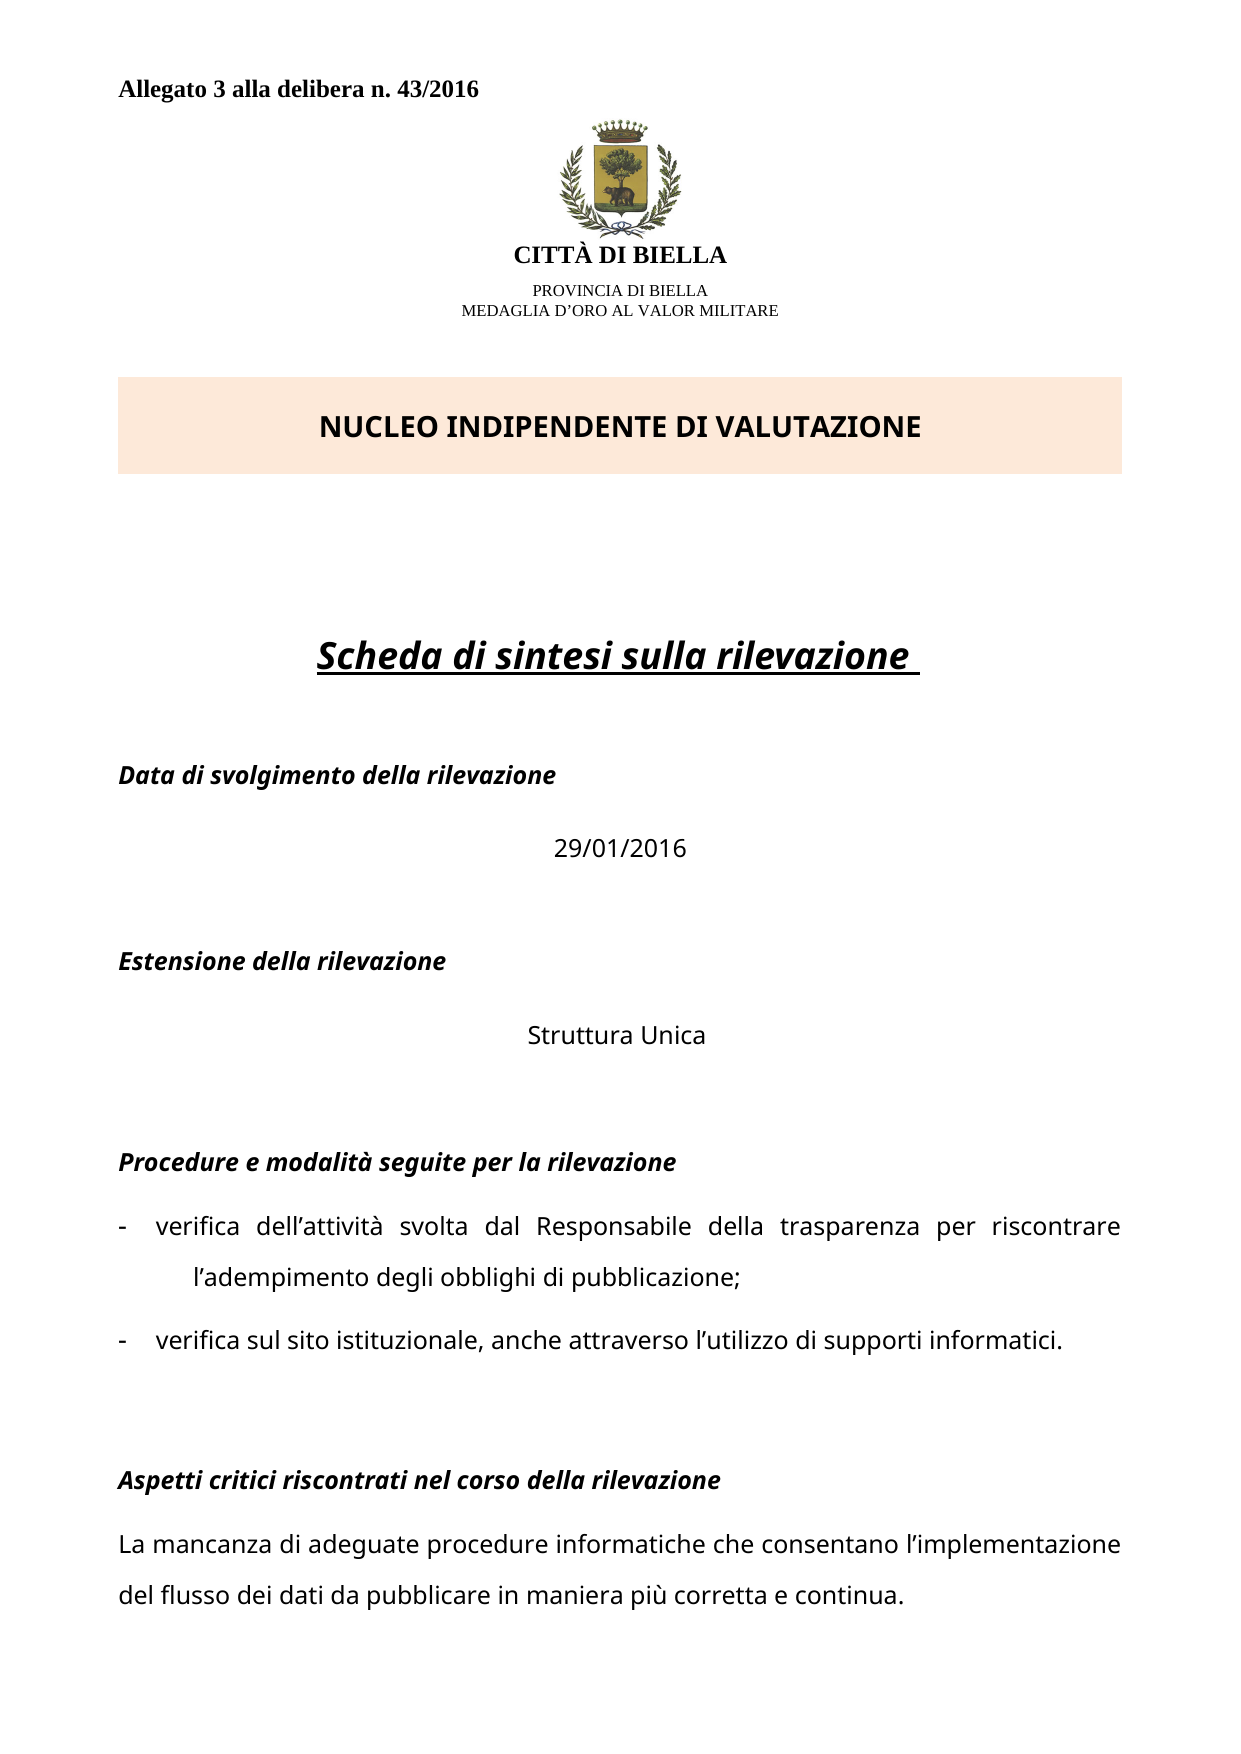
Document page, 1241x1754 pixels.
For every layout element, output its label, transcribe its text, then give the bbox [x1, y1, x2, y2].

list verifica dell’attività svolta dal Responsabile della trasparenza per riscontrare l’adempimento degli obblighi di pubblicazione; [118, 1208, 1122, 1293]
text Procedure e modalità seguite per la rilevazione [118, 1145, 1122, 1179]
text 29/01/2016 [118, 831, 1122, 865]
text Aspetti critici riscontrati nel corso della rilevazione [118, 1463, 1122, 1497]
text La mancanza di adeguate procedure informatiche che consentano l’implementazione del flusso dei dati da pubblicare in maniera più corretta e continua. [118, 1527, 1122, 1612]
text Struttura Unica [118, 1018, 1122, 1052]
list verifica sul sito istituzionale, anche attraverso l’utilizzo di supporti informatici. [118, 1323, 1122, 1357]
text Data di svolgimento della rilevazione [118, 757, 1122, 791]
text CITTÀ DI BIELLA [118, 240, 1122, 269]
text Scheda di sintesi sulla rilevazione [118, 629, 1122, 680]
text PROVINCIA DI BIELLA [118, 281, 1122, 300]
text Estensione della rilevazione [118, 944, 1122, 978]
text MEDAGLIA D’ORO AL VALOR MILITARE [118, 300, 1122, 319]
text NUCLEO INDIPENDENTE DI VALUTAZIONE [118, 406, 1122, 446]
